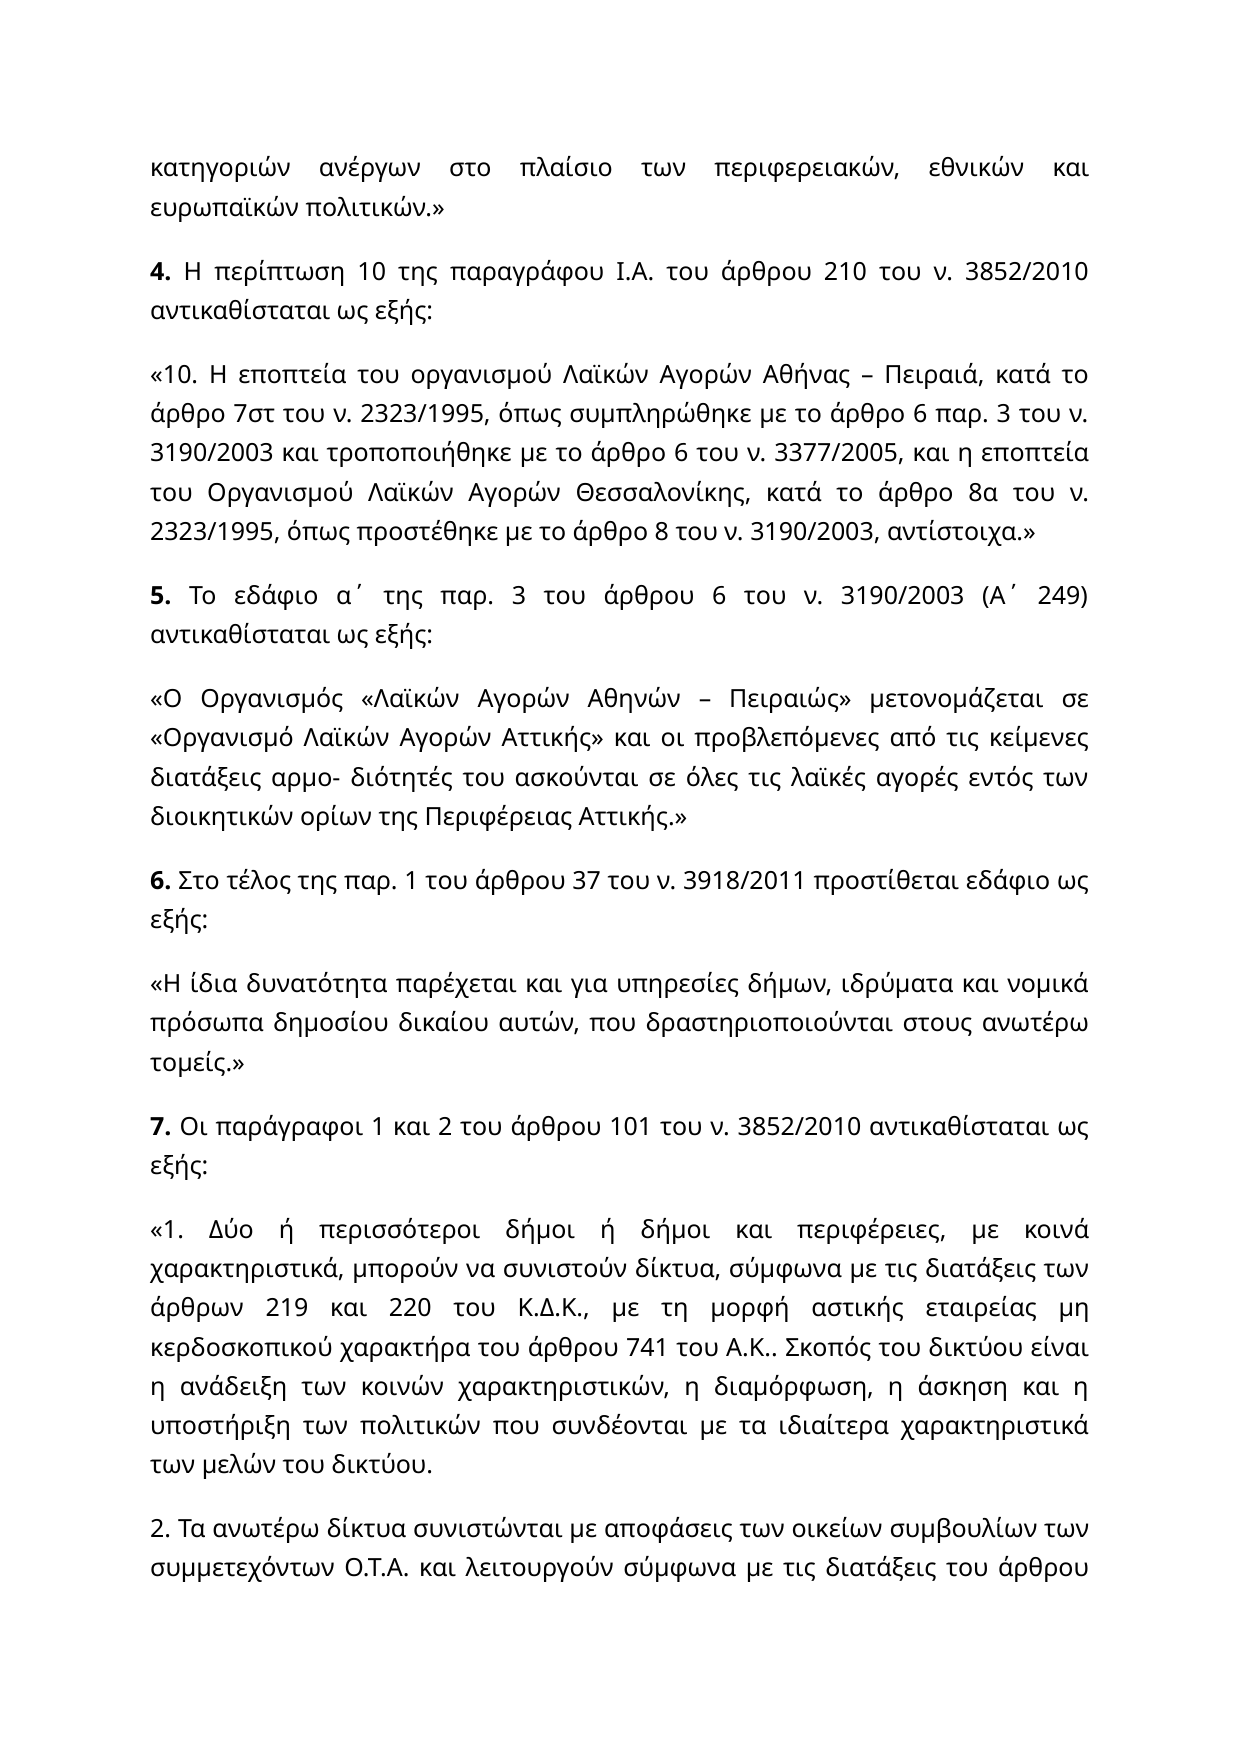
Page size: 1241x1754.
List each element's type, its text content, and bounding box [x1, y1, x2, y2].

text κατηγοριών ανέργων στο πλαίσιο των περιφερειακών, εθνικών και ευρωπαϊκών πολιτικών.» [150, 150, 1090, 223]
text «Η ίδια δυνατότητα παρέχεται και για υπηρεσίες δήμων, ιδρύματα και νομικά πρόσωπα δημοσίου δικαίου αυτών, που δραστηριοποιούνται στους ανωτέρω τομείς.» [150, 966, 1090, 1078]
text «Ο Οργανισμός «Λαϊκών Αγορών Αθηνών – Πειραιώς» μετονομάζεται σε «Οργανισμό Λαϊκών Αγορών Αττικής» και οι προβλεπόμενες από τις κείμενες διατάξεις αρμο- διότητές του ασκούνται σε όλες τις λαϊκές αγορές εντός των διοικητικών ορίων της Περιφέρειας Αττικής.» [150, 681, 1090, 832]
text «1. Δύο ή περισσότεροι δήμοι ή δήμοι και περιφέρειες, με κοινά χαρακτηριστικά, μπορούν να συνιστούν δίκτυα, σύμφωνα με τις διατάξεις των άρθρων 219 και 220 του Κ.Δ.Κ., με τη μορφή αστικής εταιρείας μη κερδοσκοπικού χαρακτήρα του άρθρου 741 του Α.Κ.. Σκοπός του δικτύου είναι η ανάδειξη των κοινών χαρακτηριστικών, η διαμόρφωση, η άσκηση και η υποστήριξη των πολιτικών που συνδέονται με τα ιδιαίτερα χαρακτηριστικά των μελών του δικτύου. [150, 1212, 1090, 1481]
text 6. Στο τέλος της παρ. 1 του άρθρου 37 του ν. 3918/2011 προστίθεται εδάφιο ως εξής: [150, 862, 1090, 936]
text 7. Οι παράγραφοι 1 και 2 του άρθρου 101 του ν. 3852/2010 αντικαθίσταται ως εξής: [150, 1108, 1090, 1182]
text 2. Τα ανωτέρω δίκτυα συνιστώνται με αποφάσεις των οικείων συμβουλίων των συμμετεχόντων Ο.Τ.Α. και λειτουργούν σύμφωνα με τις διατάξεις του άρθρου [150, 1511, 1090, 1584]
text 4. Η περίπτωση 10 της παραγράφου Ι.Α. του άρθρου 210 του ν. 3852/2010 αντικαθίσταται ως εξής: [150, 253, 1090, 327]
text «10. Η εποπτεία του οργανισμού Λαϊκών Αγορών Αθήνας – Πειραιά, κατά το άρθρο 7στ του ν. 2323/1995, όπως συμπληρώθηκε με το άρθρο 6 παρ. 3 του ν. 3190/2003 και τροποποιήθηκε με το άρθρο 6 του ν. 3377/2005, και η εποπτεία του Οργανισμού Λαϊκών Αγορών Θεσσαλονίκης, κατά το άρθρο 8α του ν. 2323/1995, όπως προστέθηκε με το άρθρο 8 του ν. 3190/2003, αντίστοιχα.» [150, 357, 1090, 547]
text 5. Το εδάφιο α΄ της παρ. 3 του άρθρου 6 του ν. 3190/2003 (Α΄ 249) αντικαθίσταται ως εξής: [150, 577, 1090, 651]
